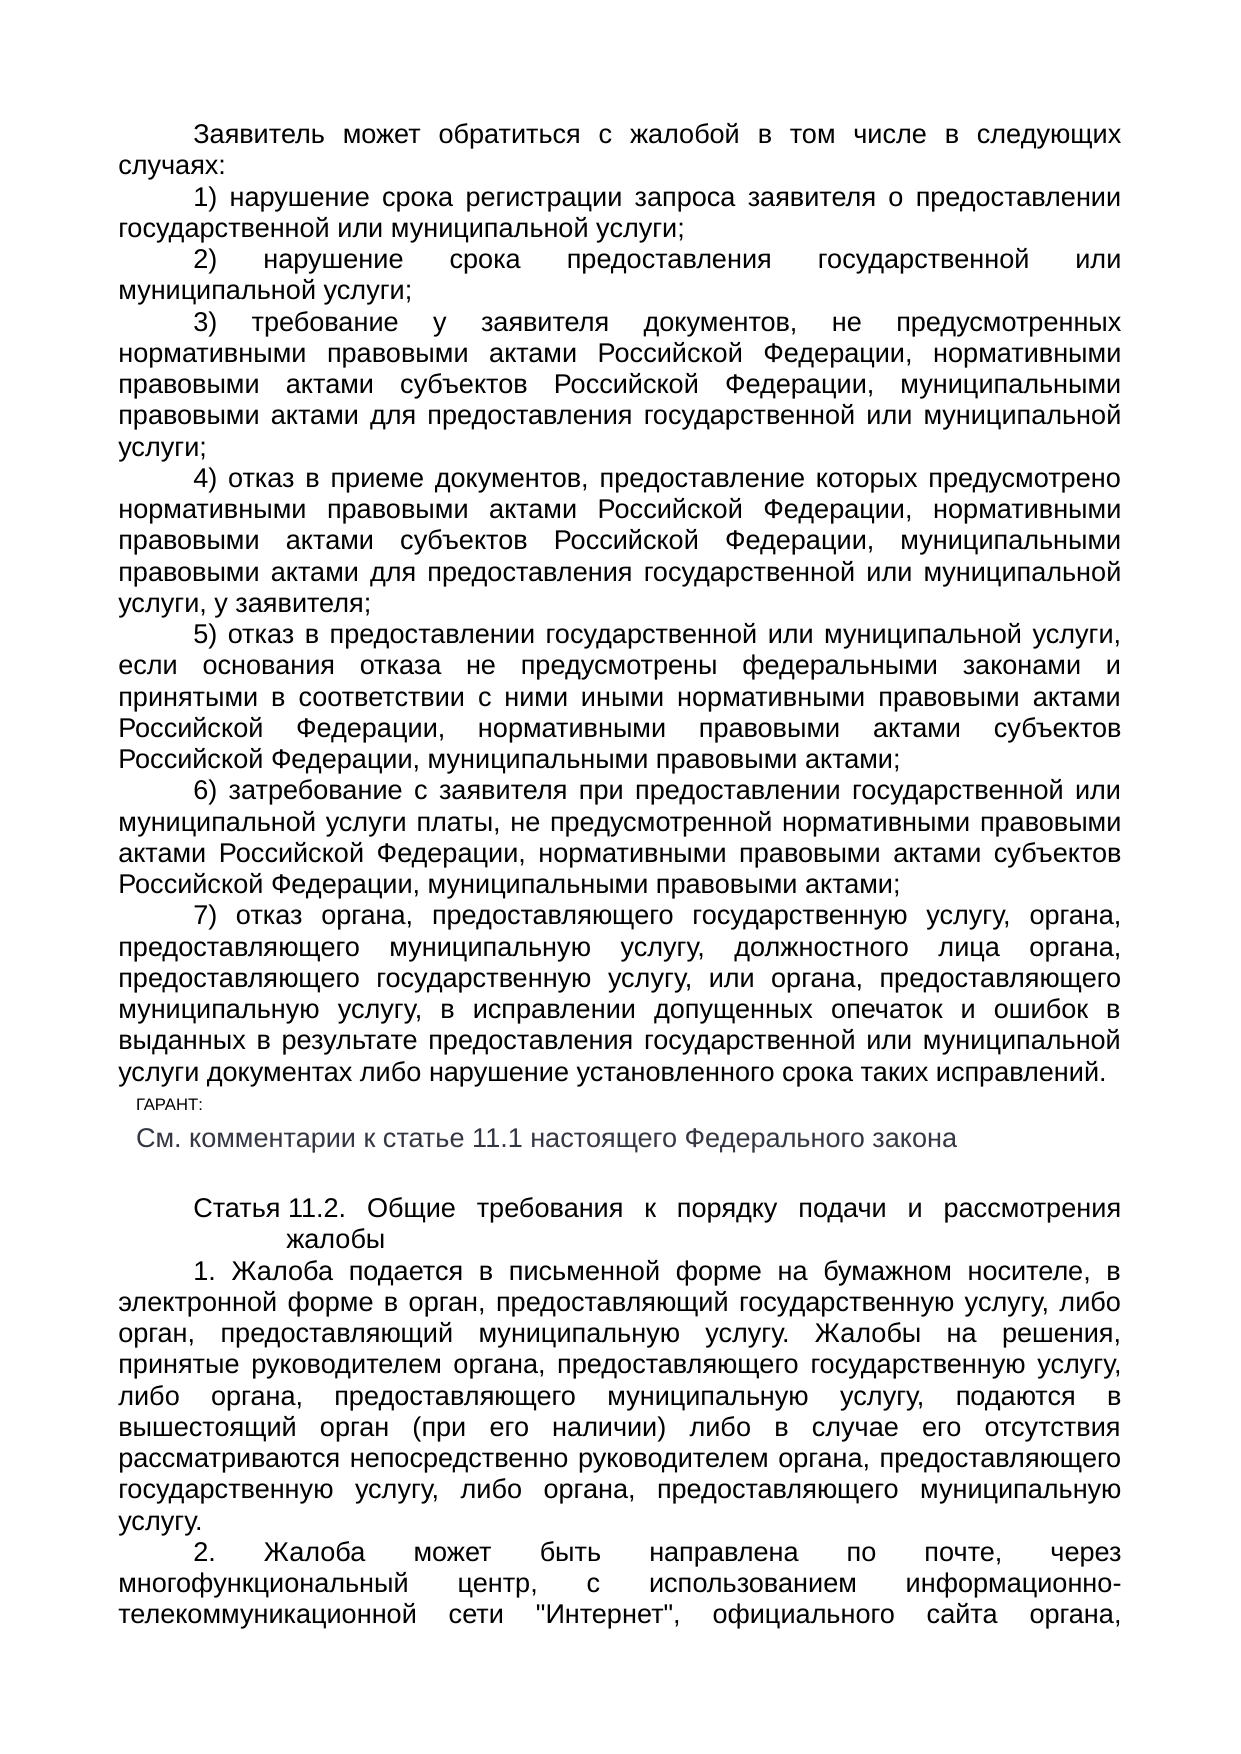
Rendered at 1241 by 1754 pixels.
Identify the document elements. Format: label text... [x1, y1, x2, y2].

text 1. Жалоба подается в письменной форме на бумажном носителе, в электронной форме в орган, предоставляющий государственную услугу, либо орган, предоставляющий муниципальную услугу. Жалобы на решения, принятые руководителем органа, предоставляющего государственную услугу, либо органа, предоставляющего муниципальную услугу, подаются в вышестоящий орган (при его наличии) либо в случае его отсутствия рассматриваются непосредственно руководителем органа, предоставляющего государственную услугу, либо органа, предоставляющего муниципальную услугу. [118, 1254, 1122, 1536]
text 4) отказ в приеме документов, предоставление которых предусмотрено нормативными правовыми актами Российской Федерации, нормативными правовыми актами субъектов Российской Федерации, муниципальными правовыми актами для предоставления государственной или муниципальной услуги, у заявителя; [118, 462, 1122, 618]
text 1) нарушение срока регистрации запроса заявителя о предоставлении государственной или муниципальной услуги; [118, 181, 1122, 243]
text 3) требование у заявителя документов, не предусмотренных нормативными правовыми актами Российской Федерации, нормативными правовыми актами субъектов Российской Федерации, муниципальными правовыми актами для предоставления государственной или муниципальной услуги; [118, 306, 1122, 462]
text ГАРАНТ: [136, 1095, 1122, 1114]
text 7) отказ органа, предоставляющего государственную услугу, органа, предоставляющего муниципальную услугу, должностного лица органа, предоставляющего государственную услугу, или органа, предоставляющего муниципальную услугу, в исправлении допущенных опечаток и ошибок в выданных в результате предоставления государственной или муниципальной услуги документах либо нарушение установленного срока таких исправлений. [118, 899, 1122, 1087]
text Заявитель может обратиться с жалобой в том числе в следующих случаях: [118, 118, 1122, 181]
text См. комментарии к статье 11.1 настоящего Федерального закона [136, 1122, 1122, 1153]
text Статья 11.2. Общие требования к порядку подачи и рассмотрения жалобы [193, 1192, 1122, 1254]
text 2. Жалоба может быть направлена по почте, через многофункциональный центр, с использованием информационно-телекоммуникационной сети "Интернет", официального сайта органа, [118, 1536, 1122, 1629]
text 5) отказ в предоставлении государственной или муниципальной услуги, если основания отказа не предусмотрены федеральными законами и принятыми в соответствии с ними иными нормативными правовыми актами Российской Федерации, нормативными правовыми актами субъектов Российской Федерации, муниципальными правовыми актами; [118, 618, 1122, 774]
text 6) затребование с заявителя при предоставлении государственной или муниципальной услуги платы, не предусмотренной нормативными правовыми актами Российской Федерации, нормативными правовыми актами субъектов Российской Федерации, муниципальными правовыми актами; [118, 774, 1122, 899]
text 2) нарушение срока предоставления государственной или муниципальной услуги; [118, 243, 1122, 306]
